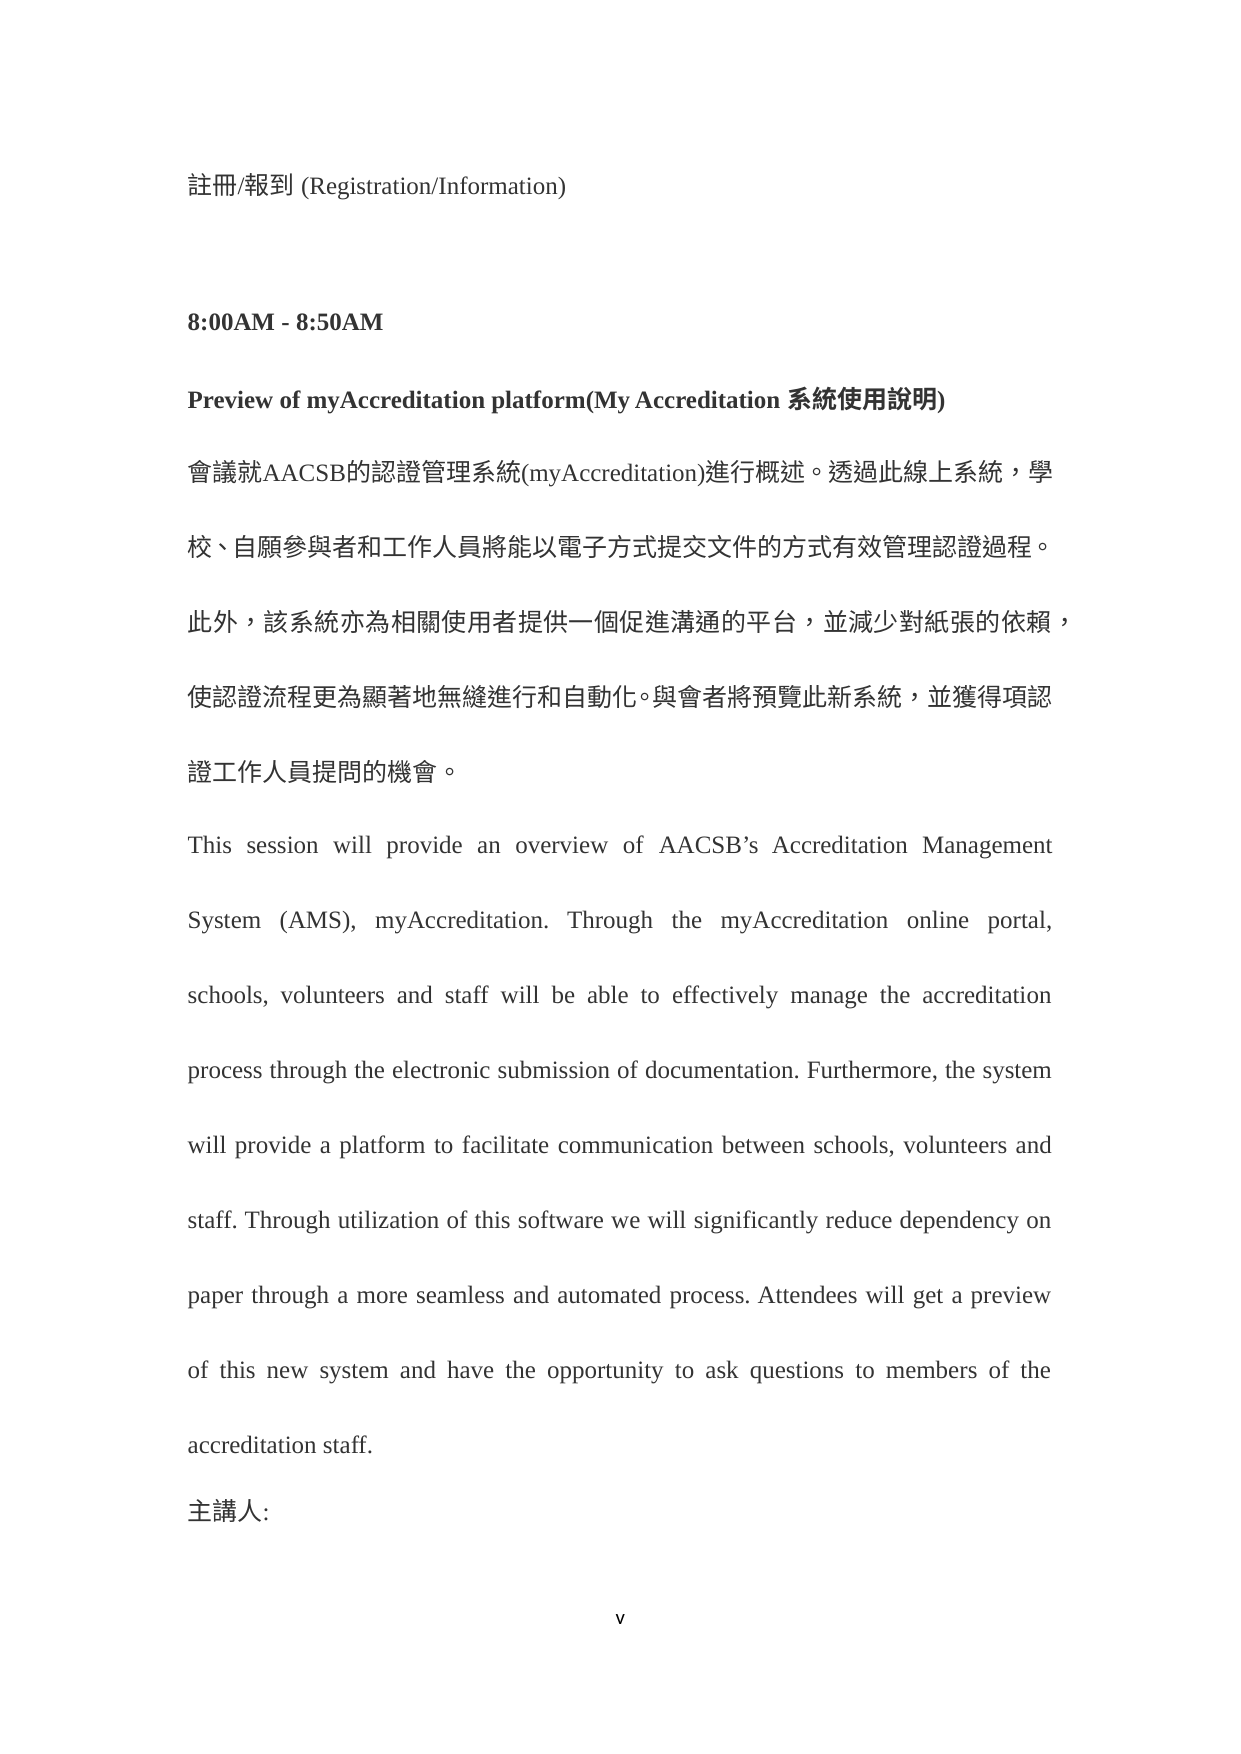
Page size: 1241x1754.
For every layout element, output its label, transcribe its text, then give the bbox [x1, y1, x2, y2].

text 8:00AM - 8:50AM Preview of myAccreditation platform(My Accreditation 系統使用說明) [187, 303, 1053, 416]
text 主講人: [187, 1491, 1053, 1529]
text 註冊/報到 (Registration/Information) [187, 164, 1053, 202]
text This session will provide an overview of AACSB’s Accreditation Management System (AMS), myAccreditation. Through the myAccreditation online portal, schools, volunteers and staff will be able to effectively manage the accreditation process through the electronic submission of documentation. Furthermore, the system will provide a platform to facilitate communication between schools, volunteers and staff. Through utilization of this software we will significantly reduce dependency on paper through a more seamless and automated process. Attendees will get a preview of this new system and have the opportunity to ask questions to members of the accreditation staff. [187, 826, 1053, 1463]
text 會議就AACSB的認證管理系統(myAccreditation)進行概述。透過此線上系統，學校、自願參與者和工作人員將能以電子方式提交文件的方式有效管理認證過程。此外，該系統亦為相關使用者提供一個促進溝通的平台，並減少對紙張的依賴，使認證流程更為顯著地無縫進行和自動化。與會者將預覽此新系統，並獲得項認證工作人員提問的機會。 [187, 452, 1053, 790]
